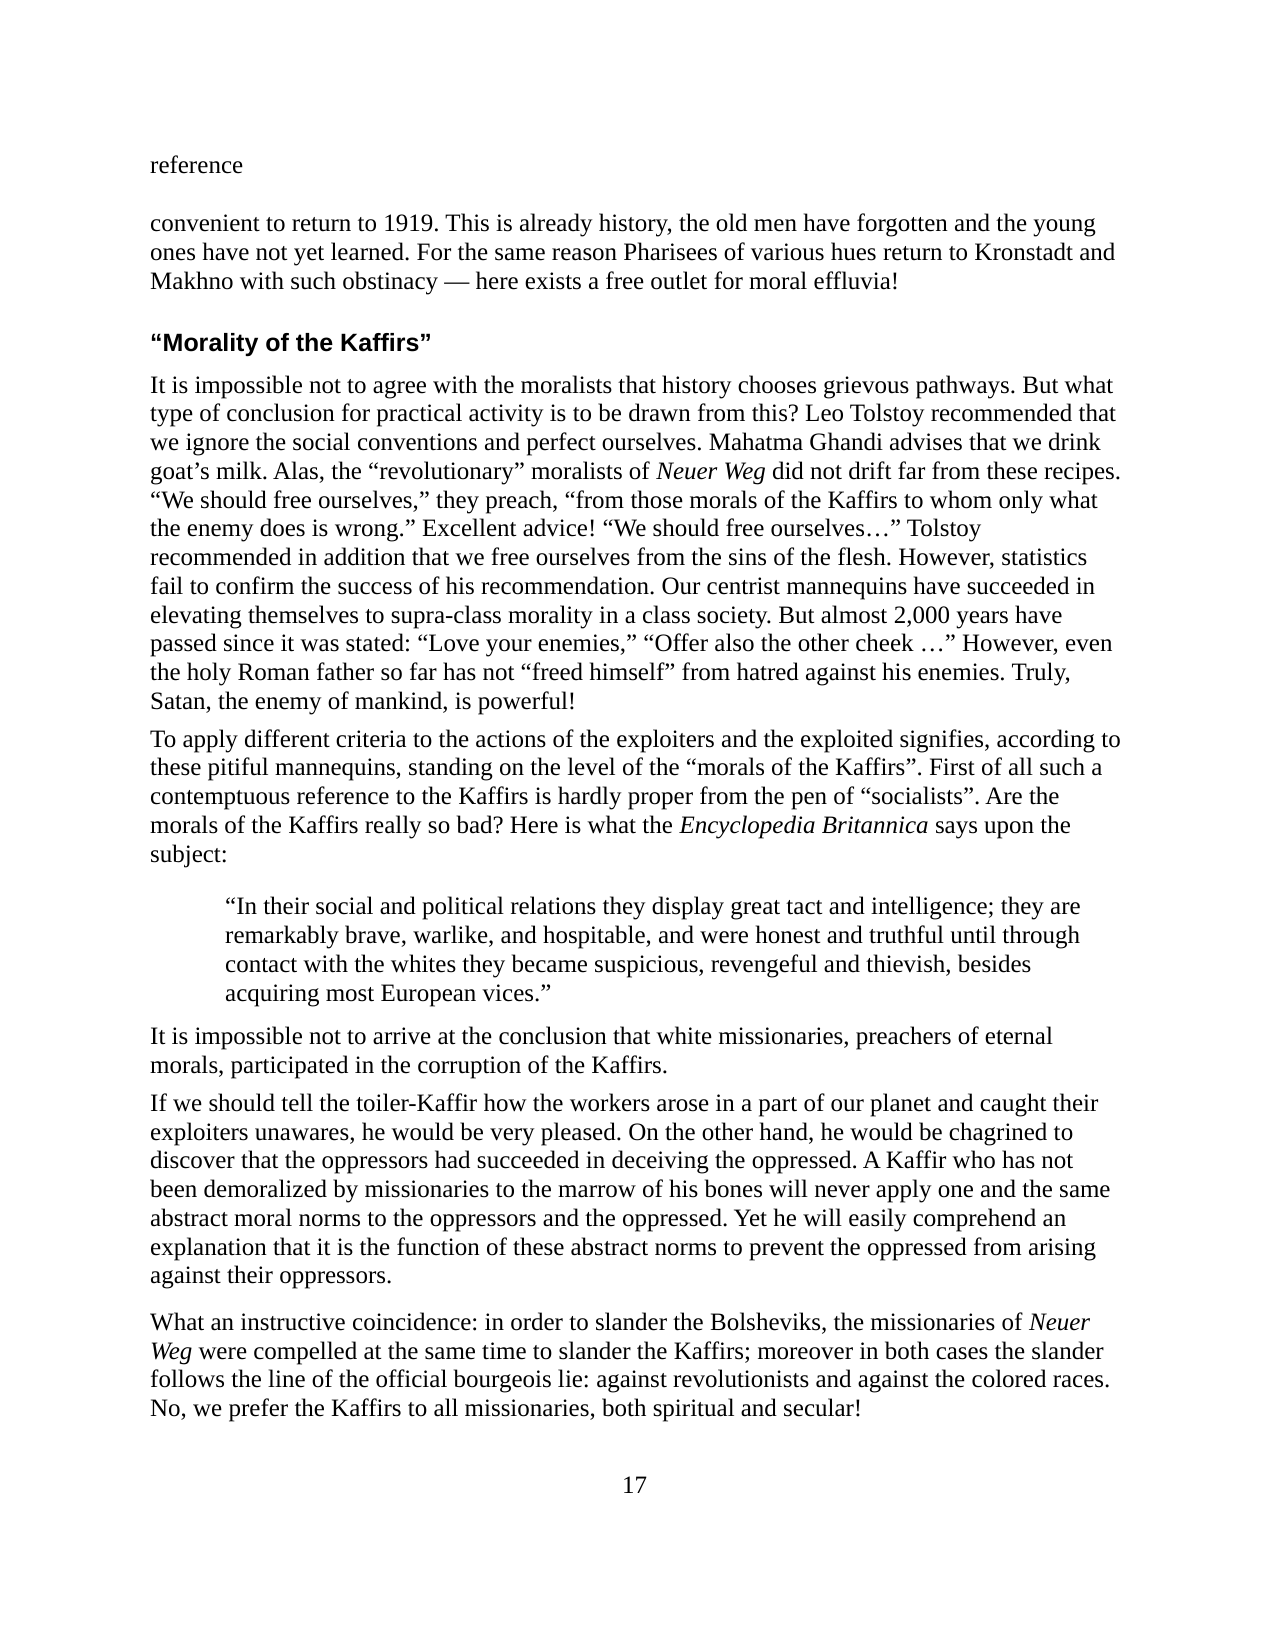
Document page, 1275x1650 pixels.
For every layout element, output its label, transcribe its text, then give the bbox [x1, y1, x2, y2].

subtitle “Morality of the Kaffirs” [150, 328, 1125, 357]
text To apply different criteria to the actions of the exploiters and the exploited signifies, according to these pitiful mannequins, standing on the level of the “morals of the Kaffirs”. First of all such a contemptuous reference to the Kaffirs is hardly proper from the pen of “socialists”. Are the morals of the Kaffirs really so bad? Here is what the Encyclopedia Britannica says upon the subject: [150, 724, 1125, 867]
text If we should tell the toiler-Kaffir how the workers arose in a part of our planet and caught their exploiters unawares, he would be very pleased. On the other hand, he would be chagrined to discover that the oppressors had succeeded in deceiving the oppressed. A Kaffir who has not been demoralized by missionaries to the marrow of his bones will never apply one and the same abstract moral norms to the oppressors and the oppressed. Yet he will easily comprehend an explanation that it is the function of these abstract norms to prevent the oppressed from arising against their oppressors. [150, 1088, 1125, 1289]
text What an instructive coincidence: in order to slander the Bolsheviks, the missionaries of Neuer Weg were compelled at the same time to slander the Kaffirs; moreover in both cases the slander follows the line of the official bourgeois lie: against revolutionists and against the colored races. No, we prefer the Kaffirs to all missionaries, both spiritual and secular! [150, 1307, 1125, 1422]
text It is impossible not to arrive at the conclusion that white missionaries, preachers of eternal morals, participated in the corruption of the Kaffirs. [150, 1021, 1125, 1079]
text It is impossible not to agree with the moralists that history chooses grievous pathways. But what type of conclusion for practical activity is to be drawn from this? Leo Tolstoy recommended that we ignore the social conventions and perfect ourselves. Mahatma Ghandi advises that we drink goat’s milk. Alas, the “revolutionary” moralists of Neuer Weg did not drift far from these recipes. “We should free ourselves,” they preach, “from those morals of the Kaffirs to whom only what the enemy does is wrong.” Excellent advice! “We should free ourselves…” Tolstoy recommended in addition that we free ourselves from the sins of the flesh. However, statistics fail to confirm the success of his recommendation. Our centrist mannequins have succeeded in elevating themselves to supra-class morality in a class society. But almost 2,000 years have passed since it was stated: “Love your enemies,” “Offer also the other cheek …” However, even the holy Roman father so far has not “freed himself” from hatred against his enemies. Truly, Satan, the enemy of mankind, is powerful! [150, 370, 1125, 715]
text “In their social and political relations they display great tact and intelligence; they are remarkably brave, warlike, and hospitable, and were honest and truthful until through contact with the whites they became suspicious, revengeful and thievish, besides acquiring most European vices.” [225, 891, 1125, 1006]
text convenient to return to 1919. This is already history, the old men have forgotten and the young ones have not yet learned. For the same reason Pharisees of various hues return to Kronstadt and Makhno with such obstinacy — here exists a free outlet for moral effluvia! [150, 208, 1125, 294]
